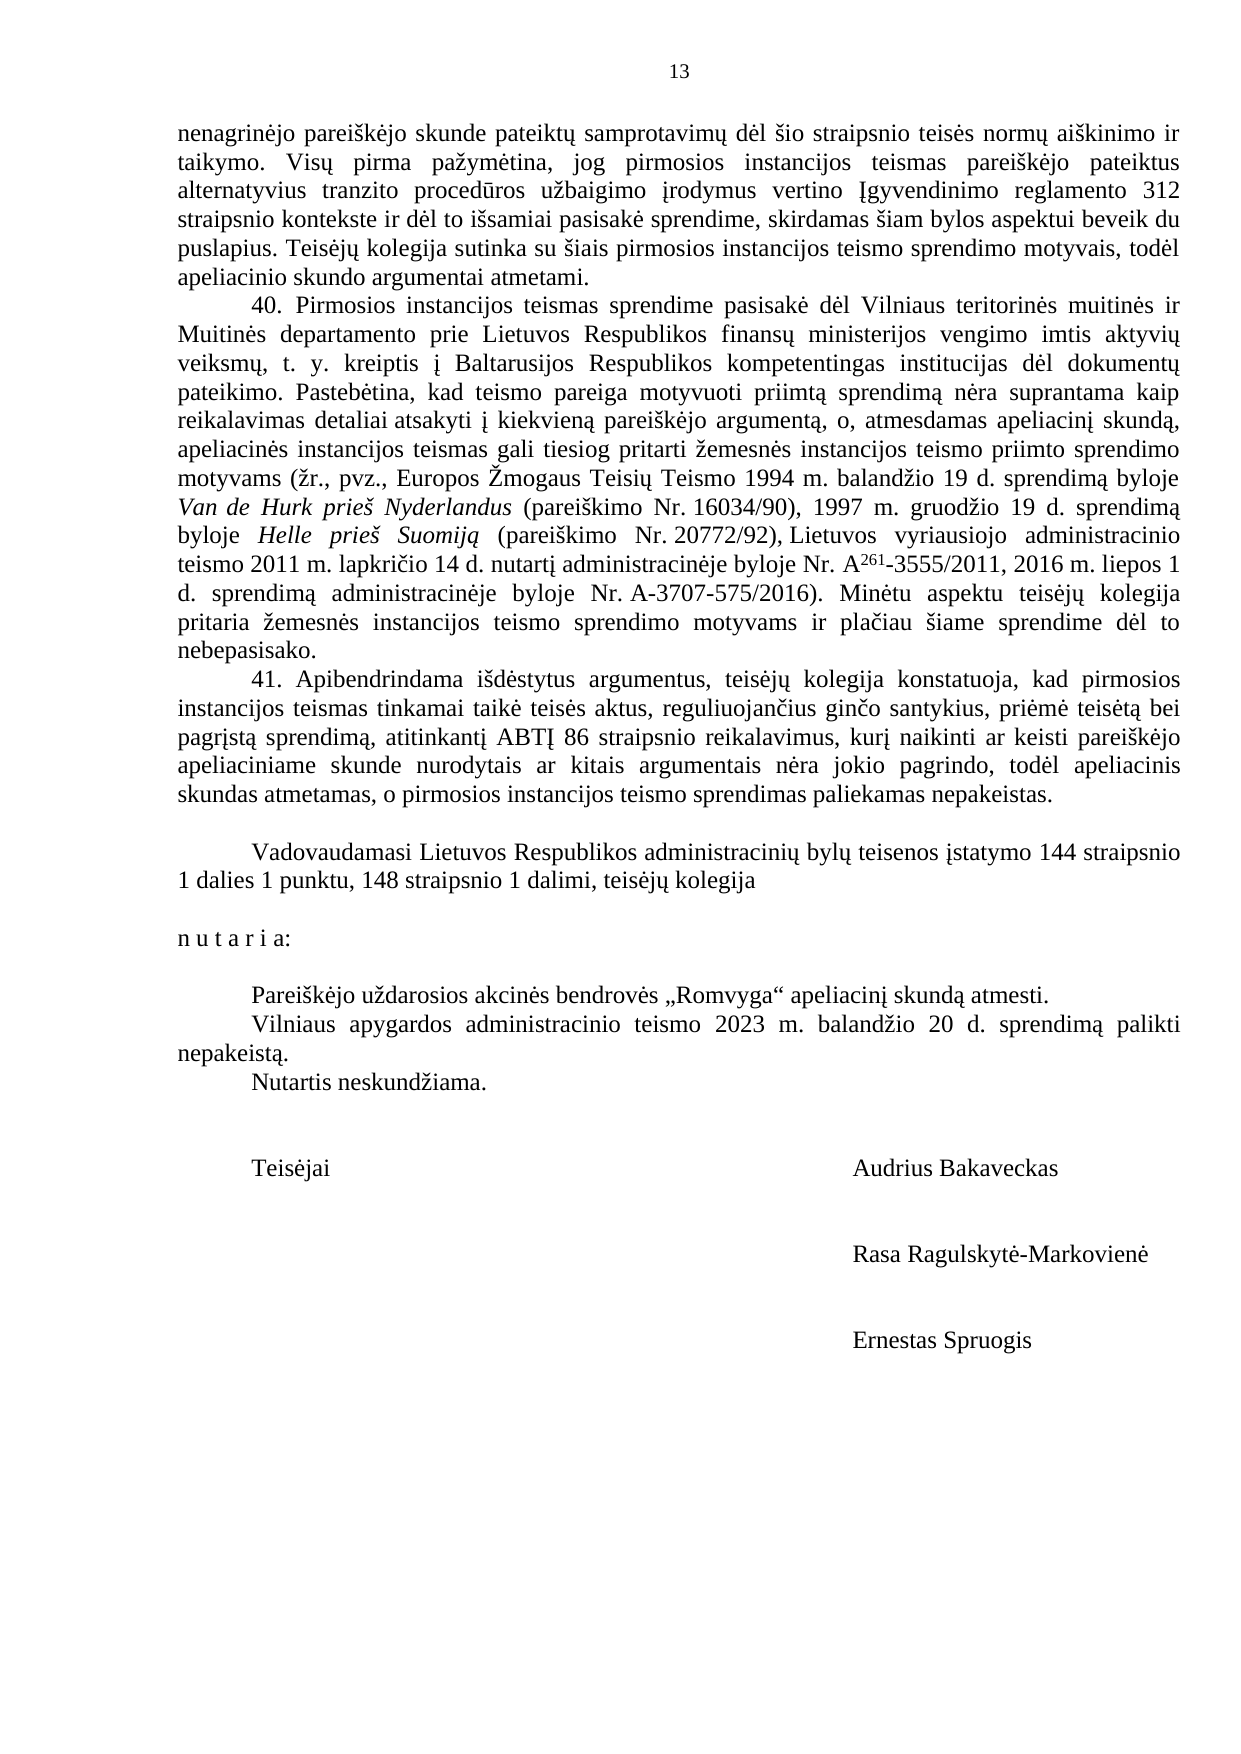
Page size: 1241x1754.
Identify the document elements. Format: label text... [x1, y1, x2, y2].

text Teisėjai Audrius Bakaveckas [177, 1153, 1181, 1182]
text Pareiškėjo uždarosios akcinės bendrovės „Romvyga“ apeliacinį skundą atmesti. [177, 981, 1181, 1009]
text Vadovaudamasi Lietuvos Respublikos administracinių bylų teisenos įstatymo 144 straipsnio 1 dalies 1 punktu, 148 straipsnio 1 dalimi, teisėjų kolegija [177, 837, 1181, 894]
text Ernestas Spruogis [177, 1326, 1181, 1354]
text Rasa Ragulskytė-Markovienė [177, 1239, 1181, 1268]
text 40. Pirmosios instancijos teismas sprendime pasisakė dėl Vilniaus teritorinės muitinės ir Muitinės departamento prie Lietuvos Respublikos finansų ministerijos vengimo imtis aktyvių veiksmų, t. y. kreiptis į Baltarusijos Respublikos kompetentingas institucijas dėl dokumentų pateikimo. Pastebėtina, kad teismo pareiga motyvuoti priimtą sprendimą nėra suprantama kaip reikalavimas detaliai atsakyti į kiekvieną pareiškėjo argumentą, o, atmesdamas apeliacinį skundą, apeliacinės instancijos teismas gali tiesiog pritarti žemesnės instancijos teismo priimto sprendimo motyvams (žr., pvz., Europos Žmogaus Teisių Teismo 1994 m. balandžio 19 d. sprendimą byloje Van de Hurk prieš Nyderlandus (pareiškimo Nr. 16034/90), 1997 m. gruodžio 19 d. sprendimą byloje Helle prieš Suomiją (pareiškimo Nr. 20772/92), Lietuvos vyriausiojo administracinio teismo 2011 m. lapkričio 14 d. nutartį administracinėje byloje Nr. A261-3555/2011, 2016 m. liepos 1 d. sprendimą administracinėje byloje Nr. A-3707-575/2016). Minėtu aspektu teisėjų kolegija pritaria žemesnės instancijos teismo sprendimo motyvams ir plačiau šiame sprendime dėl to nebepasisako. [177, 291, 1181, 664]
text nenagrinėjo pareiškėjo skunde pateiktų samprotavimų dėl šio straipsnio teisės normų aiškinimo ir taikymo. Visų pirma pažymėtina, jog pirmosios instancijos teismas pareiškėjo pateiktus alternatyvius tranzito procedūros užbaigimo įrodymus vertino Įgyvendinimo reglamento 312 straipsnio kontekste ir dėl to išsamiai pasisakė sprendime, skirdamas šiam bylos aspektui beveik du puslapius. Teisėjų kolegija sutinka su šiais pirmosios instancijos teismo sprendimo motyvais, todėl apeliacinio skundo argumentai atmetami. [177, 118, 1181, 291]
text Vilniaus apygardos administracinio teismo 2023 m. balandžio 20 d. sprendimą palikti nepakeistą. [177, 1009, 1181, 1067]
text 41. Apibendrindama išdėstytus argumentus, teisėjų kolegija konstatuoja, kad pirmosios instancijos teismas tinkamai taikė teisės aktus, reguliuojančius ginčo santykius, priėmė teisėtą bei pagrįstą sprendimą, atitinkantį ABTĮ 86 straipsnio reikalavimus, kurį naikinti ar keisti pareiškėjo apeliaciniame skunde nurodytais ar kitais argumentais nėra jokio pagrindo, todėl apeliacinis skundas atmetamas, o pirmosios instancijos teismo sprendimas paliekamas nepakeistas. [177, 664, 1181, 808]
text nutaria: [177, 923, 1181, 952]
text Nutartis neskundžiama. [177, 1067, 1181, 1096]
